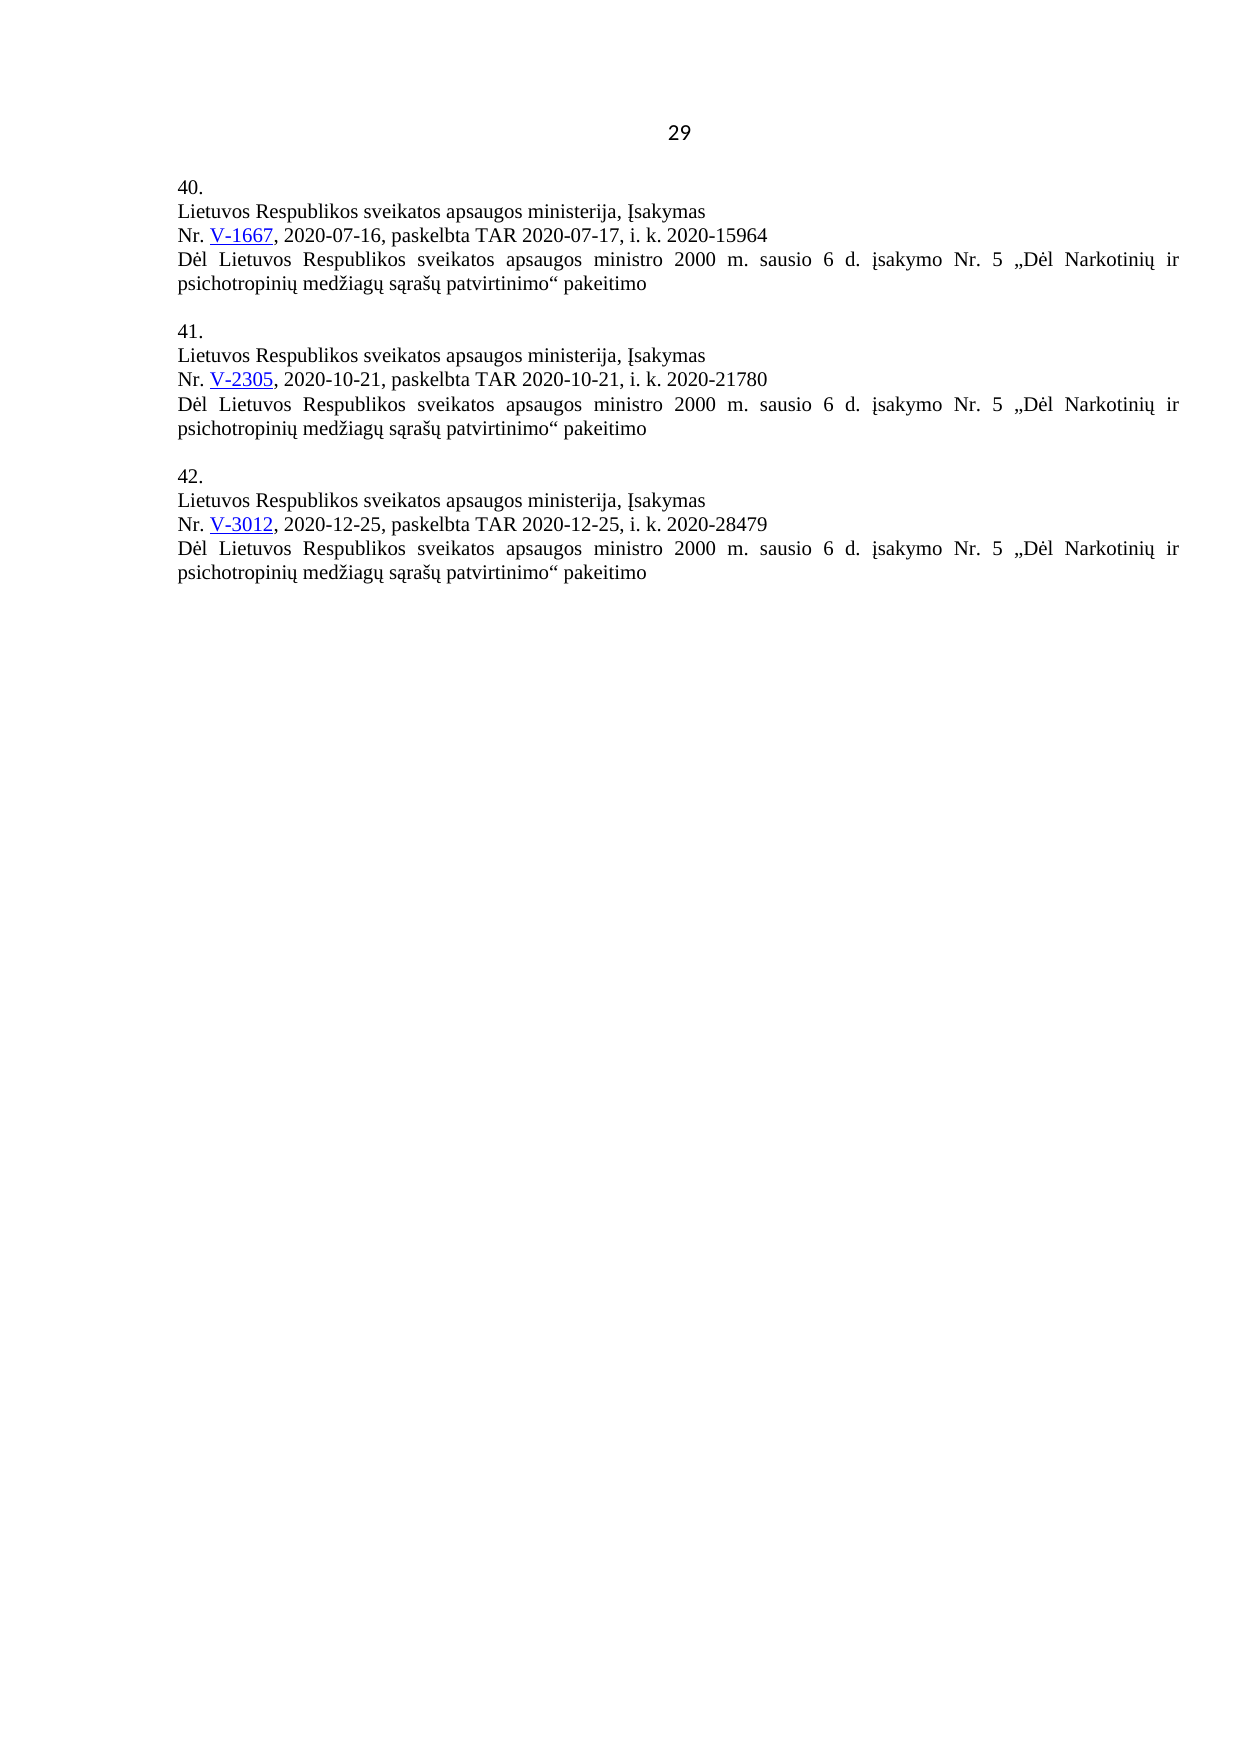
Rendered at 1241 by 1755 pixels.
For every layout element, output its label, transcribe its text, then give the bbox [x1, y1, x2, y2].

text Dėl Lietuvos Respublikos sveikatos apsaugos ministro 2000 m. sausio 6 d. įsakymo Nr. 5 „Dėl Narkotinių ir psichotropinių medžiagų sąrašų patvirtinimo“ pakeitimo [177, 391, 1181, 439]
text 41. [177, 319, 1181, 343]
text Nr. V-1667, 2020-07-16, paskelbta TAR 2020-07-17, i. k. 2020-15964 [177, 223, 1181, 247]
text Nr. V-2305, 2020-10-21, paskelbta TAR 2020-10-21, i. k. 2020-21780 [177, 367, 1181, 391]
text 42. [177, 464, 1181, 488]
text Lietuvos Respublikos sveikatos apsaugos ministerija, Įsakymas [177, 199, 1181, 223]
text Nr. V-3012, 2020-12-25, paskelbta TAR 2020-12-25, i. k. 2020-28479 [177, 512, 1181, 536]
text Dėl Lietuvos Respublikos sveikatos apsaugos ministro 2000 m. sausio 6 d. įsakymo Nr. 5 „Dėl Narkotinių ir psichotropinių medžiagų sąrašų patvirtinimo“ pakeitimo [177, 536, 1181, 584]
text Lietuvos Respublikos sveikatos apsaugos ministerija, Įsakymas [177, 343, 1181, 367]
text 40. [177, 175, 1181, 199]
text Dėl Lietuvos Respublikos sveikatos apsaugos ministro 2000 m. sausio 6 d. įsakymo Nr. 5 „Dėl Narkotinių ir psichotropinių medžiagų sąrašų patvirtinimo“ pakeitimo [177, 247, 1181, 295]
text Lietuvos Respublikos sveikatos apsaugos ministerija, Įsakymas [177, 488, 1181, 512]
